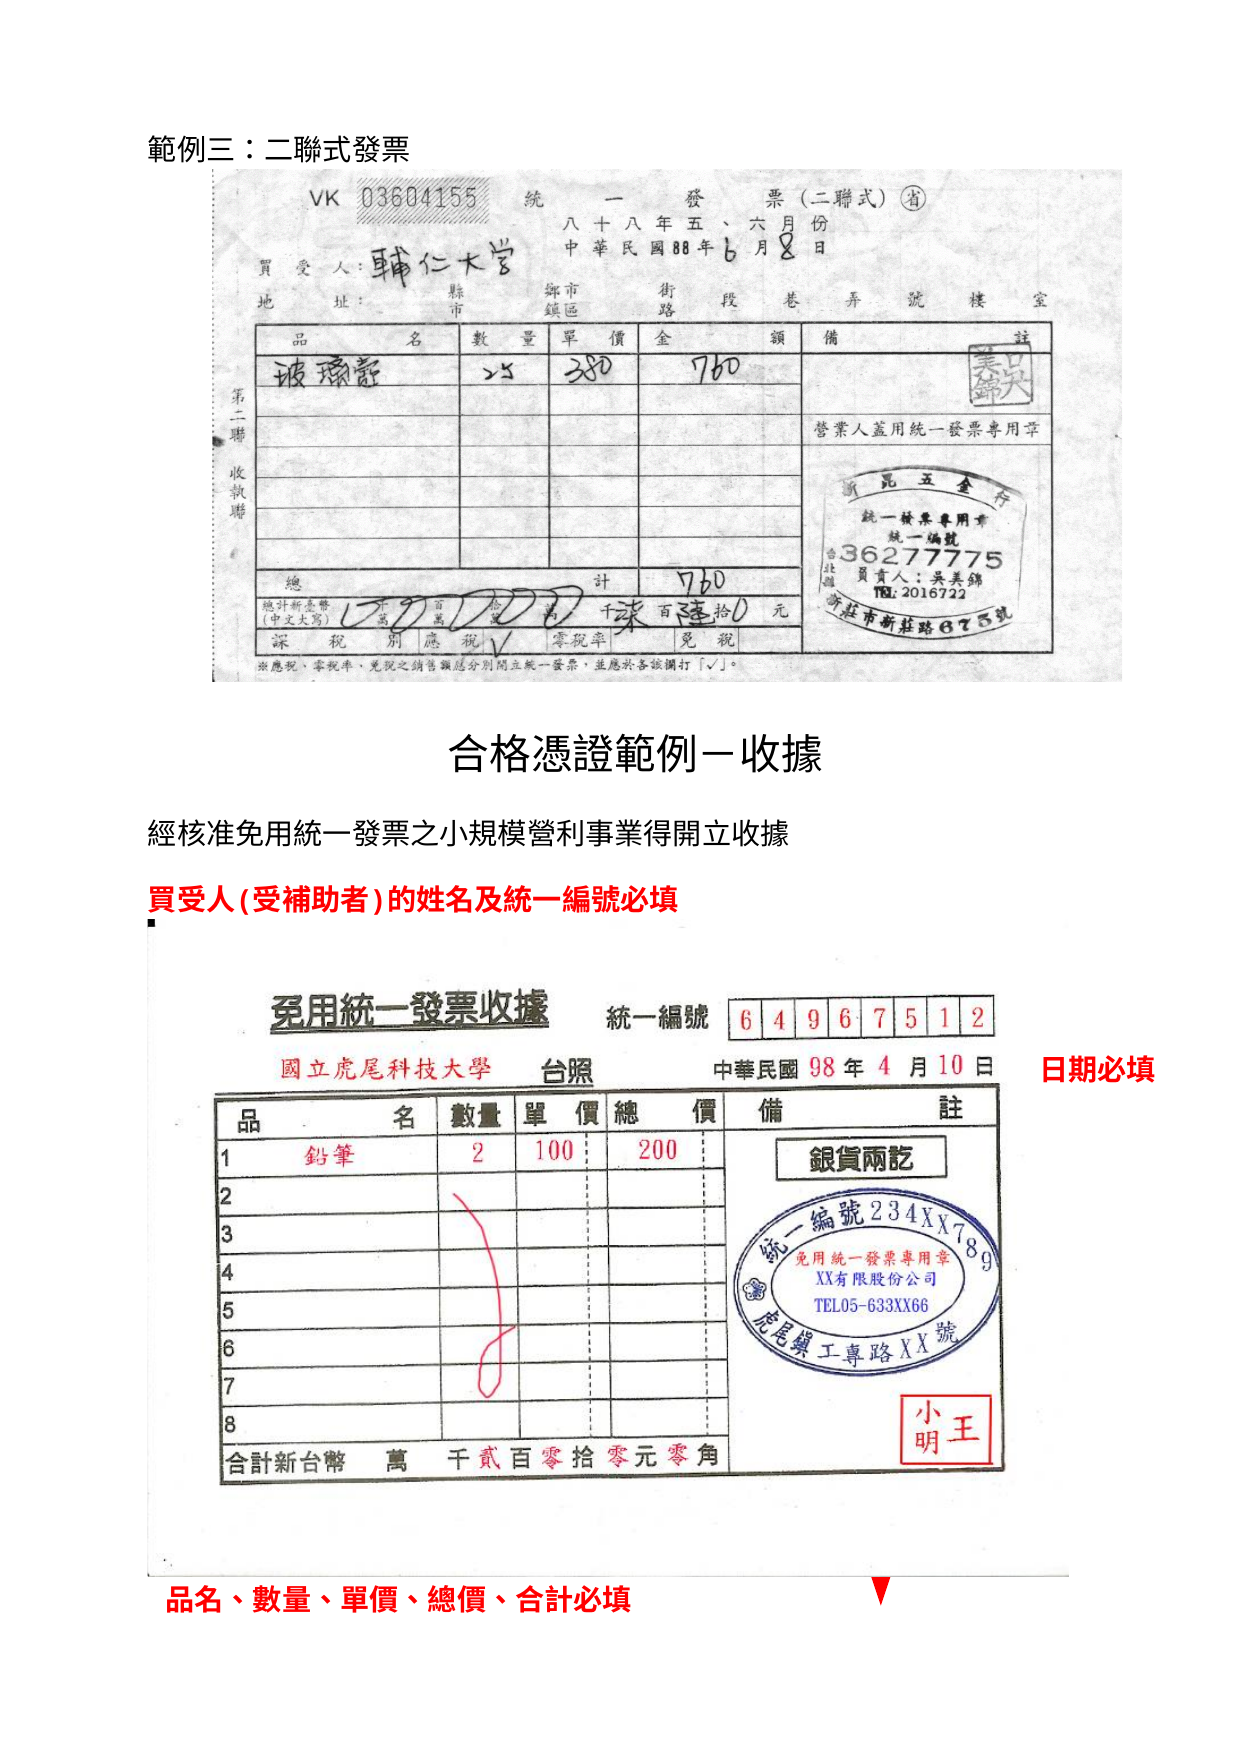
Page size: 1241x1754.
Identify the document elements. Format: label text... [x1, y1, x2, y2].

text 品名、數量、單價、總價、合計必填 [148, 1577, 1122, 1619]
text 範例三：二聯式發票 [148, 127, 1122, 169]
text 買受人(受補助者)的姓名及統一編號必填 [148, 877, 1122, 919]
text 日期必填 [1039, 1047, 1163, 1088]
text 經核准免用統一發票之小規模營利事業得開立收據 [148, 811, 1122, 853]
text 合格憑證範例－收據 [148, 721, 1122, 782]
